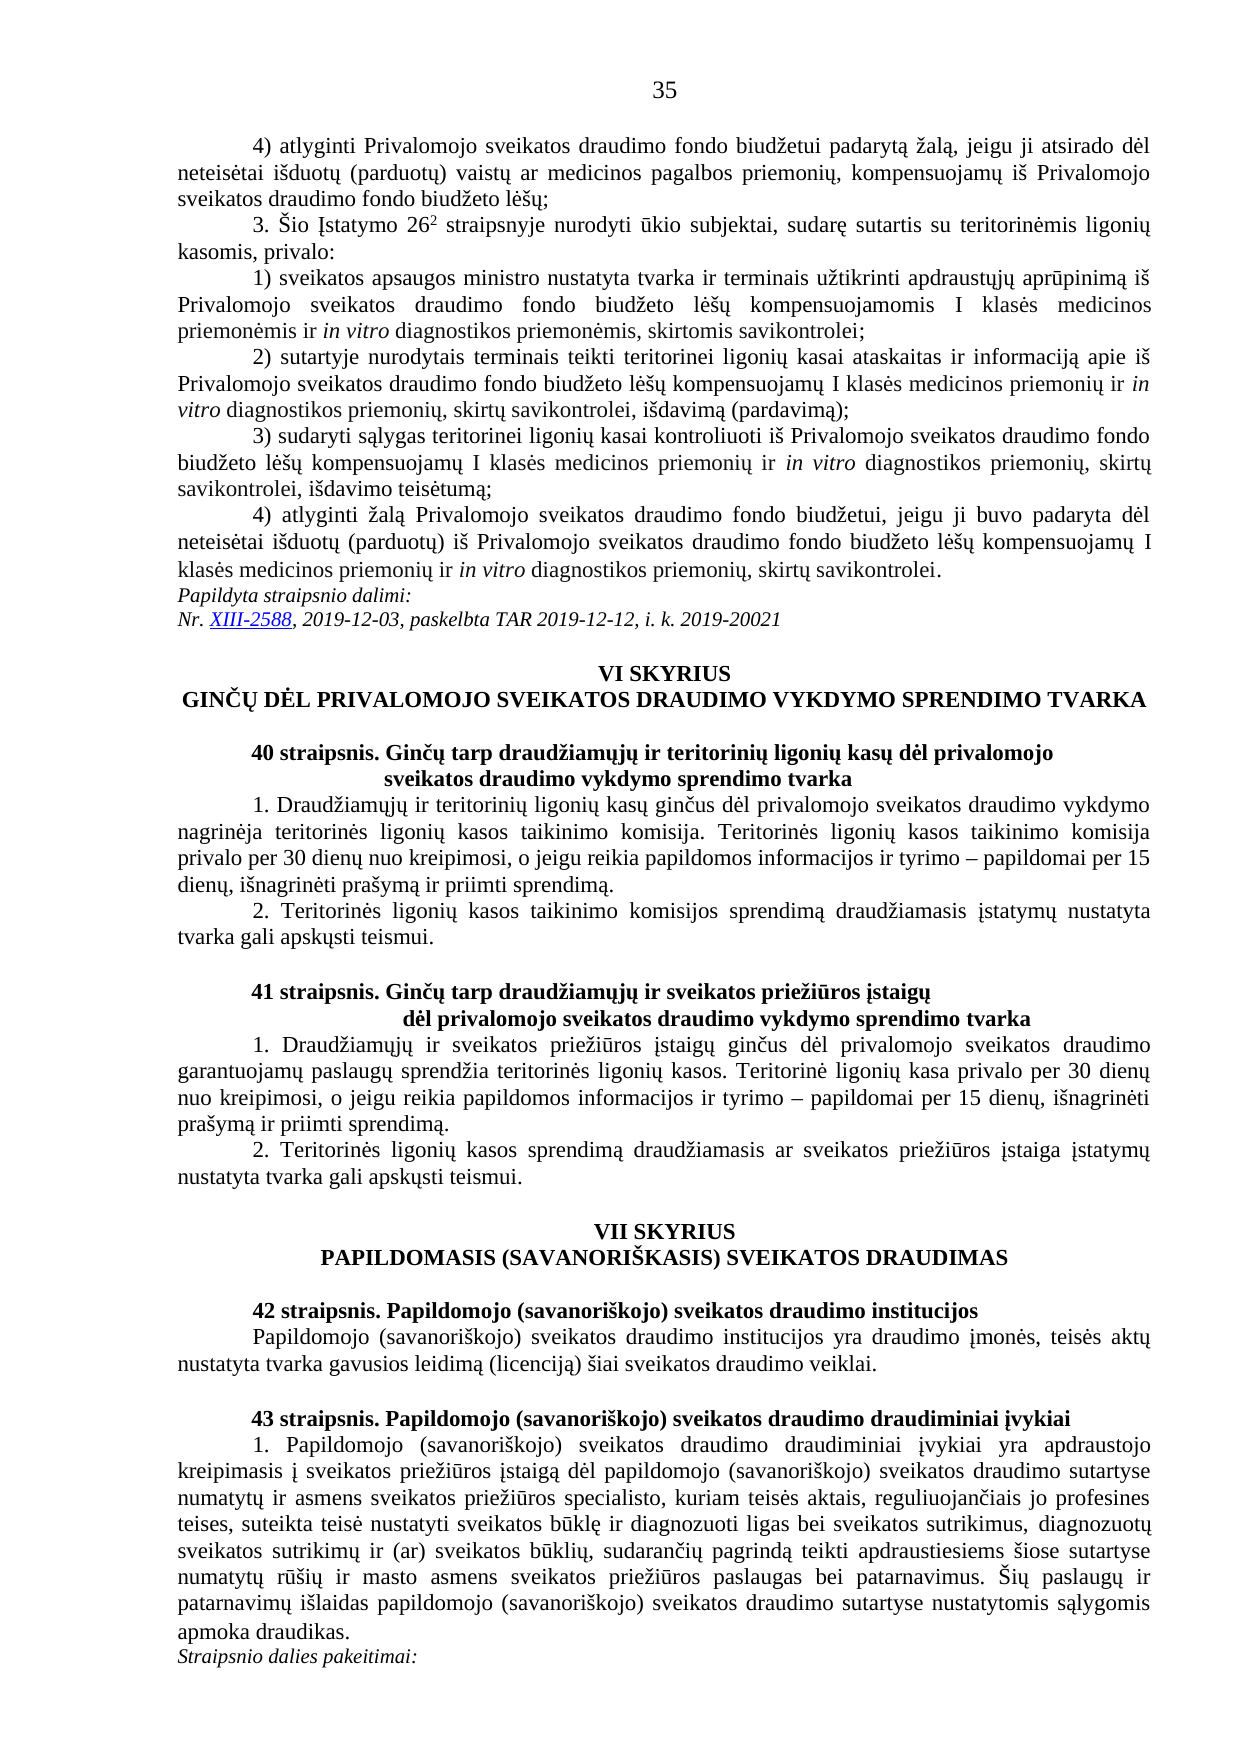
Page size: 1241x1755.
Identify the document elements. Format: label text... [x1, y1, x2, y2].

text 3) sudaryti sąlygas teritorinei ligonių kasai kontroliuoti iš Privalomojo sveikatos draudimo fondo biudžeto lėšų kompensuojamų I klasės medicinos priemonių ir in vitro diagnostikos priemonių, skirtų savikontrolei, išdavimo teisėtumą; [177, 422, 1152, 501]
text Papildyta straipsnio dalimi: [177, 583, 1152, 607]
text Nr. XIII-2588, 2019-12-03, paskelbta TAR 2019-12-12, i. k. 2019-20021 [177, 607, 1152, 631]
text Papildomojo (savanoriškojo) sveikatos draudimo institucijos yra draudimo įmonės, teisės aktų nustatyta tvarka gavusios leidimą (licenciją) šiai sveikatos draudimo veiklai. [177, 1323, 1152, 1376]
text 4) atlyginti Privalomojo sveikatos draudimo fondo biudžetui padarytą žalą, jeigu ji atsirado dėl neteisėtai išduotų (parduotų) vaistų ar medicinos pagalbos priemonių, kompensuojamų iš Privalomojo sveikatos draudimo fondo biudžeto lėšų; [177, 132, 1152, 212]
text dėl privalomojo sveikatos draudimo vykdymo sprendimo tvarka [327, 1005, 1152, 1031]
text 41 straipsnis. Ginčų tarp draudžiamųjų ir sveikatos priežiūros įstaigų [177, 978, 1152, 1005]
text 2. Teritorinės ligonių kasos sprendimą draudžiamasis ar sveikatos priežiūros įstaiga įstatymų nustatyta tvarka gali apskųsti teismui. [177, 1137, 1152, 1189]
text 3. Šio Įstatymo 262 straipsnyje nurodyti ūkio subjektai, sudarę sutartis su teritorinėmis ligonių kasomis, privalo: [177, 212, 1152, 264]
text VII SKYRIUS [177, 1218, 1152, 1244]
text 1. Draudžiamųjų ir teritorinių ligonių kasų ginčus dėl privalomojo sveikatos draudimo vykdymo nagrinėja teritorinės ligonių kasos taikinimo komisija. Teritorinės ligonių kasos taikinimo komisija privalo per 30 dienų nuo kreipimosi, o jeigu reikia papildomos informacijos ir tyrimo – papildomai per 15 dienų, išnagrinėti prašymą ir priimti sprendimą. [177, 792, 1152, 897]
text 40 straipsnis. Ginčų tarp draudžiamųjų ir teritorinių ligonių kasų dėl privalomojo [177, 739, 1152, 765]
text VI SKYRIUS [177, 660, 1152, 686]
text 1. Papildomojo (savanoriškojo) sveikatos draudimo draudiminiai įvykiai yra apdraustojo kreipimasis į sveikatos priežiūros įstaigą dėl papildomojo (savanoriškojo) sveikatos draudimo sutartyse numatytų ir asmens sveikatos priežiūros specialisto, kuriam teisės aktais, reguliuojančiais jo profesines teises, suteikta teisė nustatyti sveikatos būklę ir diagnozuoti ligas bei sveikatos sutrikimus, diagnozuotų sveikatos sutrikimų ir (ar) sveikatos būklių, sudarančių pagrindą teikti apdraustiesiems šiose sutartyse numatytų rūšių ir masto asmens sveikatos priežiūros paslaugas bei patarnavimus. Šių paslaugų ir patarnavimų išlaidas papildomojo (savanoriškojo) sveikatos draudimo sutartyse nustatytomis sąlygomis apmoka draudikas. [177, 1431, 1152, 1644]
text 1. Draudžiamųjų ir sveikatos priežiūros įstaigų ginčus dėl privalomojo sveikatos draudimo garantuojamų paslaugų sprendžia teritorinės ligonių kasos. Teritorinė ligonių kasa privalo per 30 dienų nuo kreipimosi, o jeigu reikia papildomos informacijos ir tyrimo – papildomai per 15 dienų, išnagrinėti prašymą ir priimti sprendimą. [177, 1031, 1152, 1137]
text 4) atlyginti žalą Privalomojo sveikatos draudimo fondo biudžetui, jeigu ji buvo padaryta dėl neteisėtai išduotų (parduotų) iš Privalomojo sveikatos draudimo fondo biudžeto lėšų kompensuojamų I klasės medicinos priemonių ir in vitro diagnostikos priemonių, skirtų savikontrolei. [177, 501, 1152, 583]
text 42 straipsnis. Papildomojo (savanoriškojo) sveikatos draudimo institucijos [177, 1297, 1152, 1323]
text 1) sveikatos apsaugos ministro nustatyta tvarka ir terminais užtikrinti apdraustųjų aprūpinimą iš Privalomojo sveikatos draudimo fondo biudžeto lėšų kompensuojamomis I klasės medicinos priemonėmis ir in vitro diagnostikos priemonėmis, skirtomis savikontrolei; [177, 264, 1152, 343]
text PAPILDOMASIS (SAVANORIŠKASIS) SVEIKATOS DRAUDIMAS [177, 1244, 1152, 1271]
text 2) sutartyje nurodytais terminais teikti teritorinei ligonių kasai ataskaitas ir informaciją apie iš Privalomojo sveikatos draudimo fondo biudžeto lėšų kompensuojamų I klasės medicinos priemonių ir in vitro diagnostikos priemonių, skirtų savikontrolei, išdavimą (pardavimą); [177, 343, 1152, 422]
text sveikatos draudimo vykdymo sprendimo tvarka [177, 765, 1152, 792]
text 2. Teritorinės ligonių kasos taikinimo komisijos sprendimą draudžiamasis įstatymų nustatyta tvarka gali apskųsti teismui. [177, 897, 1152, 950]
text 43 straipsnis. Papildomojo (savanoriškojo) sveikatos draudimo draudiminiai įvykiai [177, 1405, 1152, 1431]
text GINČŲ DĖL PRIVALOMOJO SVEIKATOS DRAUDIMO VYKDYMO SPRENDIMO TVARKA [177, 686, 1152, 712]
text Straipsnio dalies pakeitimai: [177, 1644, 1152, 1668]
